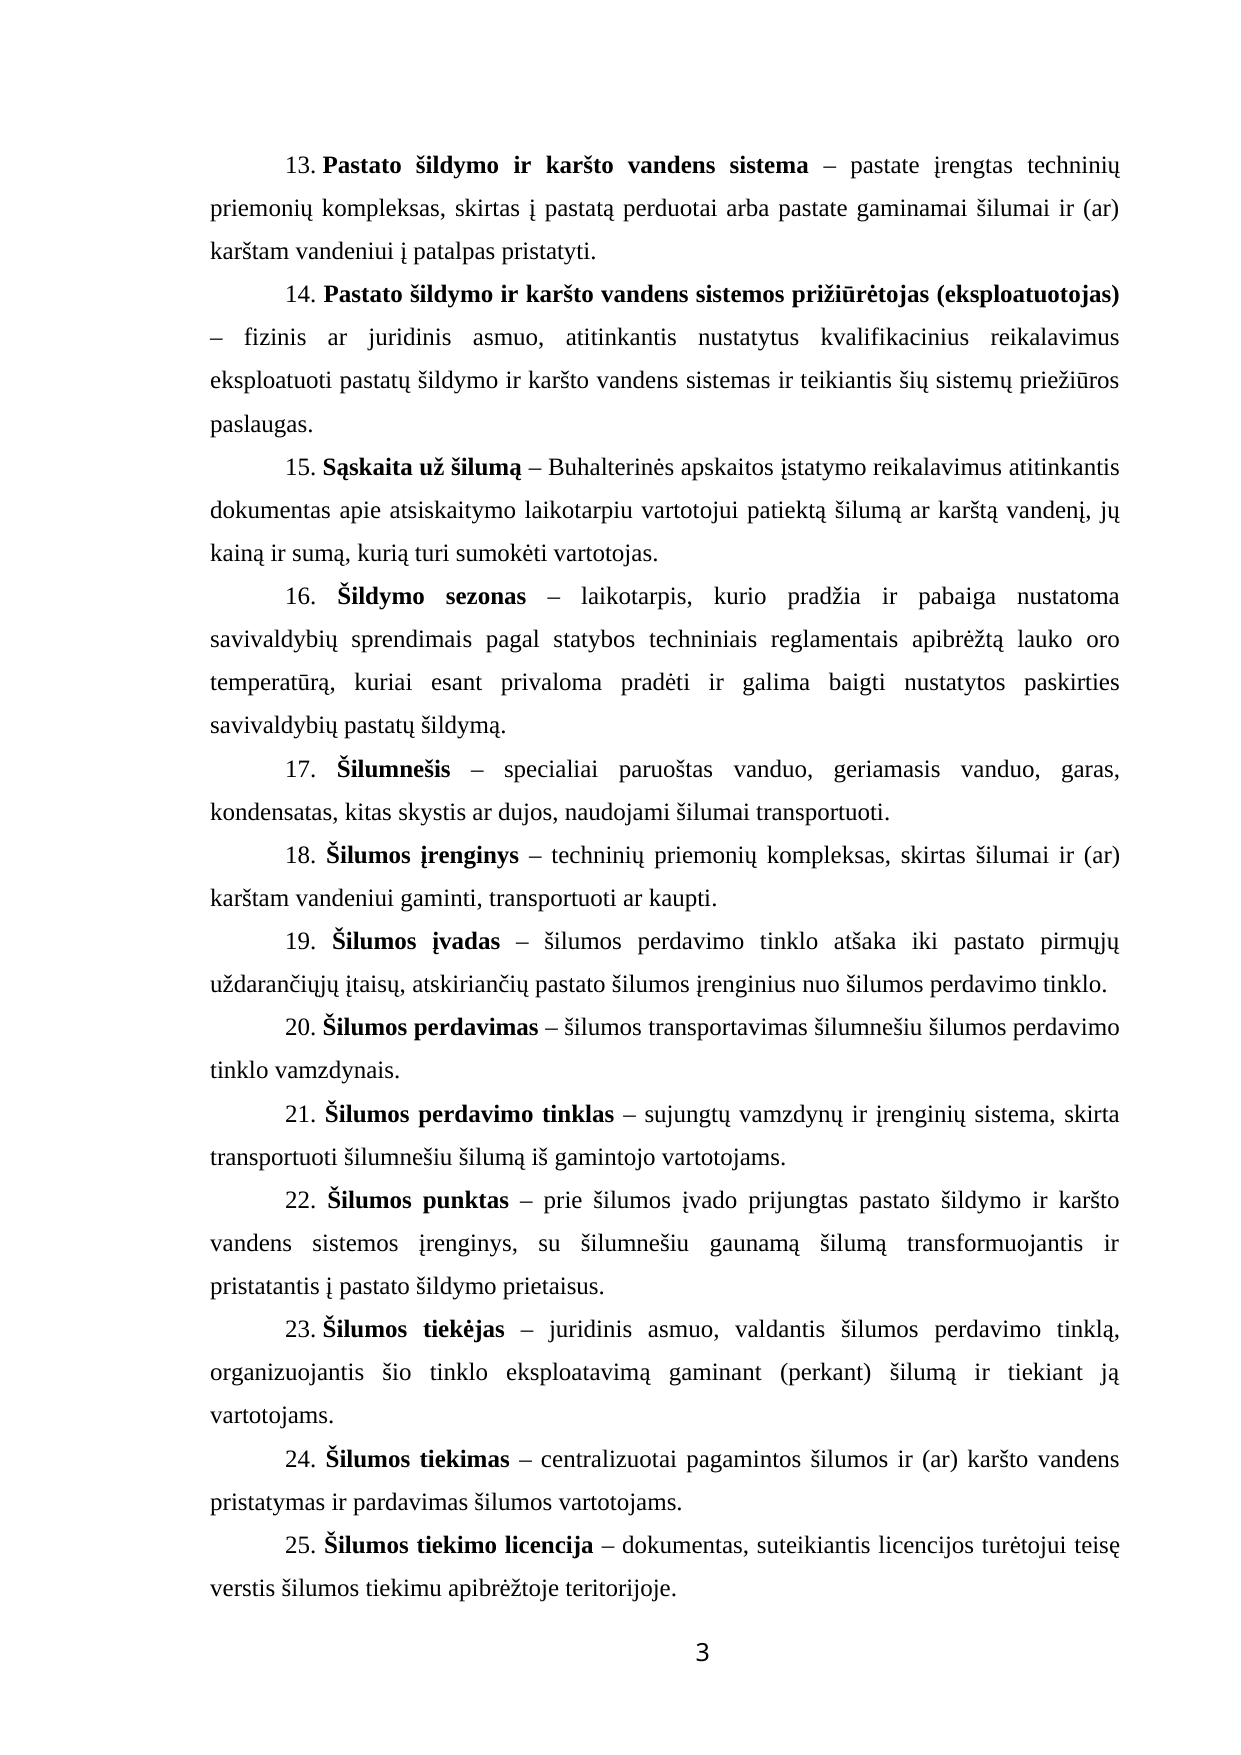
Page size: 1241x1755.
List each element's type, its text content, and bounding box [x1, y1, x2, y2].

text 20. Šilumos perdavimas – šilumos transportavimas šilumnešiu šilumos perdavimo tinklo vamzdynais. [210, 1012, 1120, 1084]
text 17. Šilumnešis – specialiai paruoštas vanduo, geriamasis vanduo, garas, kondensatas, kitas skystis ar dujos, naudojami šilumai transportuoti. [210, 754, 1120, 826]
text 22. Šilumos punktas – prie šilumos įvado prijungtas pastato šildymo ir karšto vandens sistemos įrenginys, su šilumnešiu gaunamą šilumą transformuojantis ir pristatantis į pastato šildymo prietaisus. [210, 1185, 1120, 1300]
text 16. Šildymo sezonas – laikotarpis, kurio pradžia ir pabaiga nustatoma savivaldybių sprendimais pagal statybos techniniais reglamentais apibrėžtą lauko oro temperatūrą, kuriai esant privaloma pradėti ir galima baigti nustatytos paskirties savivaldybių pastatų šildymą. [210, 581, 1120, 739]
text 23. Šilumos tiekėjas – juridinis asmuo, valdantis šilumos perdavimo tinklą, organizuojantis šio tinklo eksploatavimą gaminant (perkant) šilumą ir tiekiant ją vartotojams. [210, 1314, 1120, 1429]
text 24. Šilumos tiekimas – centralizuotai pagamintos šilumos ir (ar) karšto vandens pristatymas ir pardavimas šilumos vartotojams. [210, 1444, 1120, 1516]
text 21. Šilumos perdavimo tinklas – sujungtų vamzdynų ir įrenginių sistema, skirta transportuoti šilumnešiu šilumą iš gamintojo vartotojams. [210, 1099, 1120, 1171]
text 19. Šilumos įvadas – šilumos perdavimo tinklo atšaka iki pastato pirmųjų uždarančiųjų įtaisų, atskiriančių pastato šilumos įrenginius nuo šilumos perdavimo tinklo. [210, 926, 1120, 998]
text 15. Sąskaita už šilumą – Buhalterinės apskaitos įstatymo reikalavimus atitinkantis dokumentas apie atsiskaitymo laikotarpiu vartotojui patiektą šilumą ar karštą vandenį, jų kainą ir sumą, kurią turi sumokėti vartotojas. [210, 452, 1120, 567]
text 14. Pastato šildymo ir karšto vandens sistemos prižiūrėtojas (eksploatuotojas) – fizinis ar juridinis asmuo, atitinkantis nustatytus kvalifikacinius reikalavimus eksploatuoti pastatų šildymo ir karšto vandens sistemas ir teikiantis šių sistemų priežiūros paslaugas. [210, 279, 1120, 437]
text 18. Šilumos įrenginys – techninių priemonių kompleksas, skirtas šilumai ir (ar) karštam vandeniui gaminti, transportuoti ar kaupti. [210, 840, 1120, 912]
text 25. Šilumos tiekimo licencija – dokumentas, suteikiantis licencijos turėtojui teisę verstis šilumos tiekimu apibrėžtoje teritorijoje. [210, 1530, 1120, 1602]
text 13. Pastato šildymo ir karšto vandens sistema – pastate įrengtas techninių priemonių kompleksas, skirtas į pastatą perduotai arba pastate gaminamai šilumai ir (ar) karštam vandeniui į patalpas pristatyti. [210, 150, 1120, 265]
